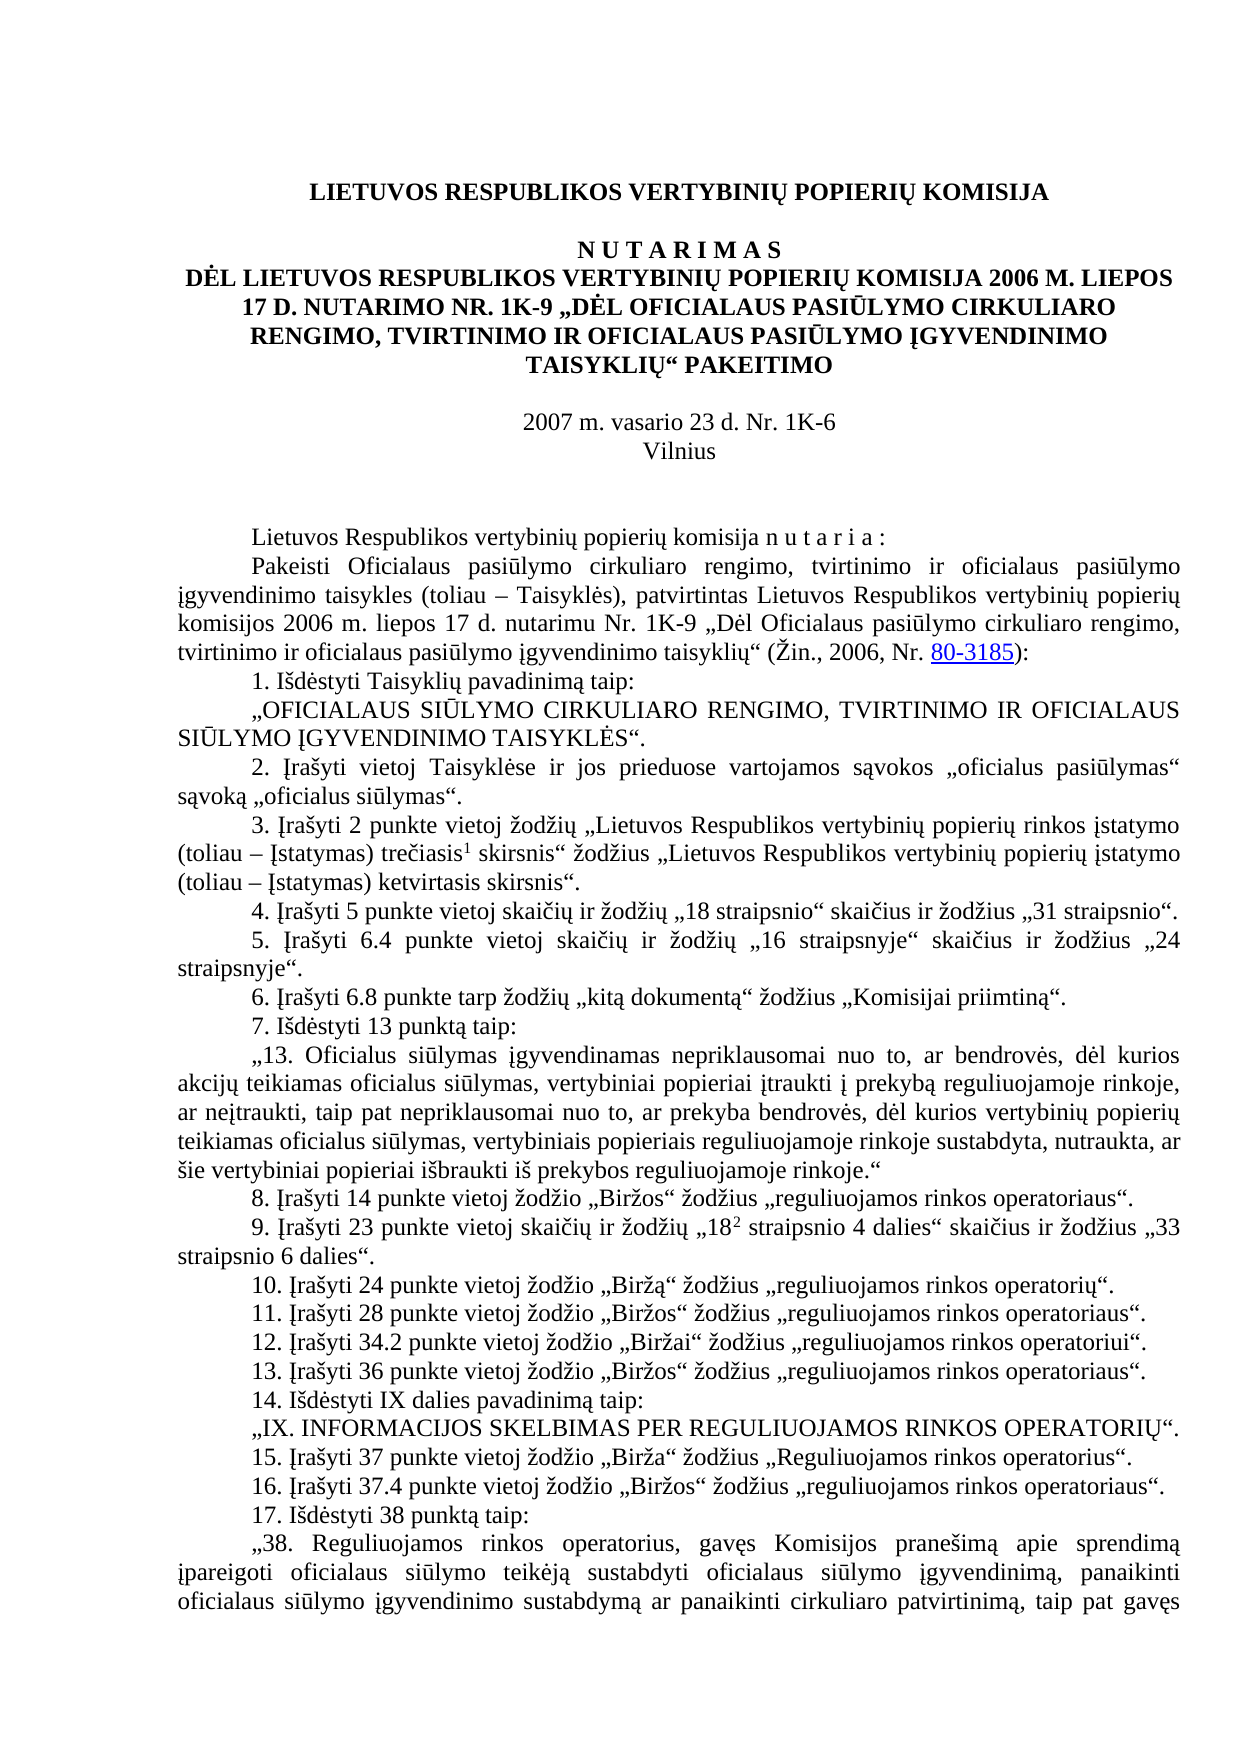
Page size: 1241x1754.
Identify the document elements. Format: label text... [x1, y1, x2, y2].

text N U T A R I M A S [177, 235, 1181, 263]
text „38. Reguliuojamos rinkos operatorius, gavęs Komisijos pranešimą apie sprendimą įpareigoti oficialaus siūlymo teikėją sustabdyti oficialaus siūlymo įgyvendinimą, panaikinti oficialaus siūlymo įgyvendinimo sustabdymą ar panaikinti cirkuliaro patvirtinimą, taip pat gavęs [177, 1528, 1181, 1615]
text 8. Įrašyti 14 punkte vietoj žodžio „Biržos“ žodžius „reguliuojamos rinkos operatoriaus“. [177, 1183, 1181, 1212]
text DĖL LIETUVOS RESPUBLIKOS VERTYBINIŲ POPIERIŲ KOMISIJA 2006 M. LIEPOS 17 D. NUTARIMO NR. 1K-9 „DĖL OFICIALAUS PASIŪLYMO CIRKULIARO RENGIMO, TVIRTINIMO IR OFICIALAUS PASIŪLYMO ĮGYVENDINIMO TAISYKLIŲ“ PAKEITIMO [177, 263, 1181, 378]
text 9. Įrašyti 23 punkte vietoj skaičių ir žodžių „182 straipsnio 4 dalies“ skaičius ir žodžius „33 straipsnio 6 dalies“. [177, 1212, 1181, 1270]
text „OFICIALAUS SIŪLYMO CIRKULIARO RENGIMO, TVIRTINIMO IR OFICIALAUS SIŪLYMO ĮGYVENDINIMO TAISYKLĖS“. [177, 695, 1181, 752]
text 5. Įrašyti 6.4 punkte vietoj skaičių ir žodžių „16 straipsnyje“ skaičius ir žodžius „24 straipsnyje“. [177, 925, 1181, 982]
text Lietuvos Respublikos vertybinių popierių komisija nutaria: [177, 522, 1181, 551]
text 1. Išdėstyti Taisyklių pavadinimą taip: [177, 666, 1181, 695]
text LIETUVOS RESPUBLIKOS VERTYBINIŲ POPIERIŲ KOMISIJA [177, 177, 1181, 206]
text 6. Įrašyti 6.8 punkte tarp žodžių „kitą dokumentą“ žodžius „Komisijai priimtiną“. [177, 982, 1181, 1011]
text 16. Įrašyti 37.4 punkte vietoj žodžio „Biržos“ žodžius „reguliuojamos rinkos operatoriaus“. [177, 1471, 1181, 1500]
text 7. Išdėstyti 13 punktą taip: [177, 1011, 1181, 1040]
text 3. Įrašyti 2 punkte vietoj žodžių „Lietuvos Respublikos vertybinių popierių rinkos įstatymo (toliau – Įstatymas) trečiasis1 skirsnis“ žodžius „Lietuvos Respublikos vertybinių popierių įstatymo (toliau – Įstatymas) ketvirtasis skirsnis“. [177, 810, 1181, 896]
text „13. Oficialus siūlymas įgyvendinamas nepriklausomai nuo to, ar bendrovės, dėl kurios akcijų teikiamas oficialus siūlymas, vertybiniai popieriai įtraukti į prekybą reguliuojamoje rinkoje, ar neįtraukti, taip pat nepriklausomai nuo to, ar prekyba bendrovės, dėl kurios vertybinių popierių teikiamas oficialus siūlymas, vertybiniais popieriais reguliuojamoje rinkoje sustabdyta, nutraukta, ar šie vertybiniai popieriai išbraukti iš prekybos reguliuojamoje rinkoje.“ [177, 1040, 1181, 1183]
text 12. Įrašyti 34.2 punkte vietoj žodžio „Biržai“ žodžius „reguliuojamos rinkos operatoriui“. [177, 1327, 1181, 1356]
text 14. Išdėstyti IX dalies pavadinimą taip: [177, 1385, 1181, 1413]
text 17. Išdėstyti 38 punktą taip: [177, 1500, 1181, 1528]
text 4. Įrašyti 5 punkte vietoj skaičių ir žodžių „18 straipsnio“ skaičius ir žodžius „31 straipsnio“. [177, 896, 1181, 925]
text 13. Įrašyti 36 punkte vietoj žodžio „Biržos“ žodžius „reguliuojamos rinkos operatoriaus“. [177, 1356, 1181, 1385]
text Vilnius [177, 436, 1181, 465]
text 11. Įrašyti 28 punkte vietoj žodžio „Biržos“ žodžius „reguliuojamos rinkos operatoriaus“. [177, 1298, 1181, 1327]
text 15. Įrašyti 37 punkte vietoj žodžio „Birža“ žodžius „Reguliuojamos rinkos operatorius“. [177, 1442, 1181, 1471]
text 10. Įrašyti 24 punkte vietoj žodžio „Biržą“ žodžius „reguliuojamos rinkos operatorių“. [177, 1270, 1181, 1298]
text Pakeisti Oficialaus pasiūlymo cirkuliaro rengimo, tvirtinimo ir oficialaus pasiūlymo įgyvendinimo taisykles (toliau – Taisyklės), patvirtintas Lietuvos Respublikos vertybinių popierių komisijos 2006 m. liepos 17 d. nutarimu Nr. 1K-9 „Dėl Oficialaus pasiūlymo cirkuliaro rengimo, tvirtinimo ir oficialaus pasiūlymo įgyvendinimo taisyklių“ (Žin., 2006, Nr. 80-3185): [177, 551, 1181, 666]
text „IX. INFORMACIJOS SKELBIMAS PER REGULIUOJAMOS RINKOS OPERATORIŲ“. [177, 1413, 1181, 1442]
text 2. Įrašyti vietoj Taisyklėse ir jos prieduose vartojamos sąvokos „oficialus pasiūlymas“ sąvoką „oficialus siūlymas“. [177, 752, 1181, 810]
text 2007 m. vasario 23 d. Nr. 1K-6 [177, 407, 1181, 436]
